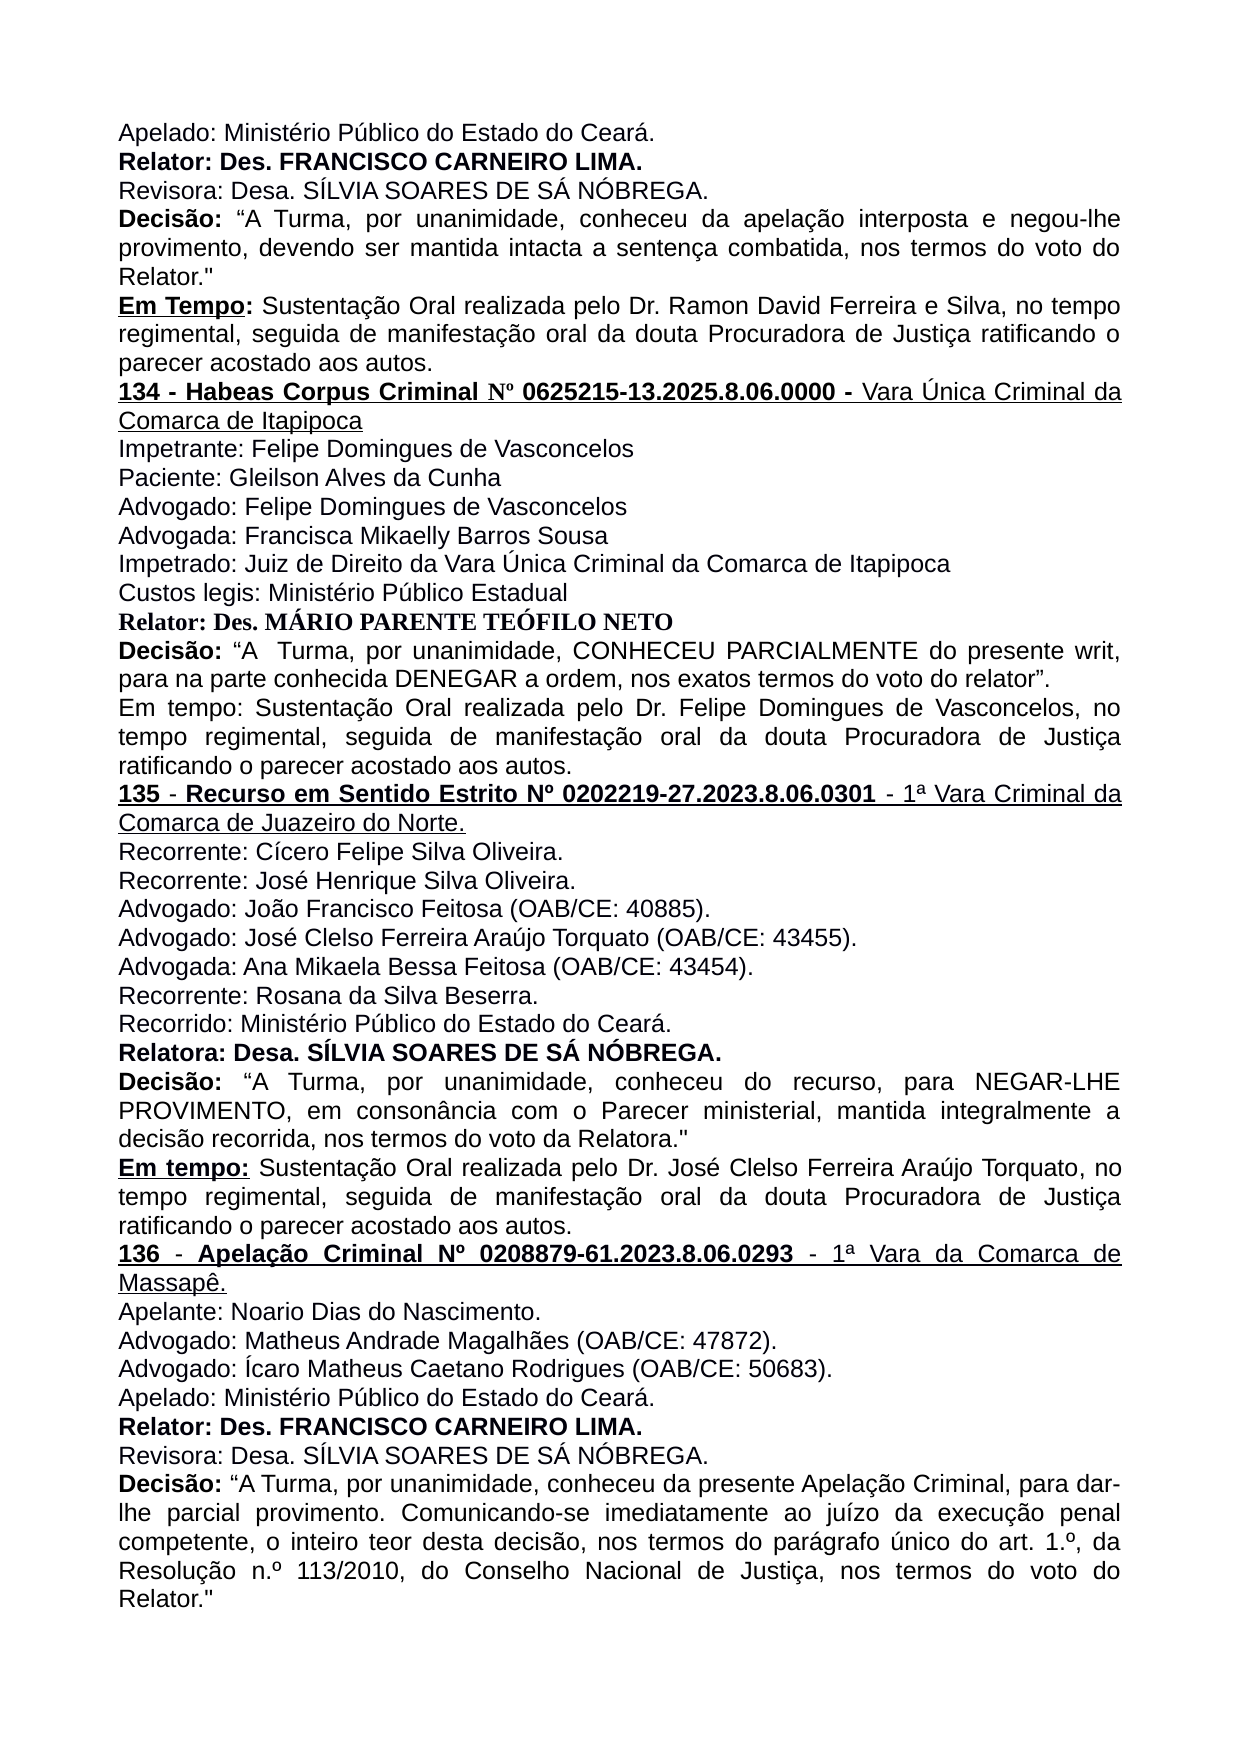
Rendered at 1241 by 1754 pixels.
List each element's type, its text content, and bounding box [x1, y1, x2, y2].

text Relator: Des. FRANCISCO CARNEIRO LIMA. [118, 1412, 1122, 1441]
text Comarca de Juazeiro do Norte. [118, 806, 1122, 837]
text Recorrente: Rosana da Silva Beserra. [118, 981, 1122, 1009]
text Recorrente: Cícero Felipe Silva Oliveira. [118, 837, 1122, 866]
text Custos legis: Ministério Público Estadual [118, 578, 1122, 607]
text Massapê. [118, 1266, 1122, 1297]
text Advogada: Ana Mikaela Bessa Feitosa (OAB/CE: 43454). [118, 952, 1122, 981]
text Relatora: Desa. SÍLVIA SOARES DE SÁ NÓBREGA. [118, 1038, 1122, 1067]
text Advogado: Felipe Domingues de Vasconcelos [118, 492, 1122, 521]
text Apelado: Ministério Público do Estado do Ceará. [118, 1383, 1122, 1412]
text Revisora: Desa. SÍLVIA SOARES DE SÁ NÓBREGA. [118, 176, 1122, 204]
text 134 - Habeas Corpus Criminal Nº 0625215-13.2025.8.06.0000 - Vara Única Criminal da [118, 377, 1122, 402]
text Advogado: Ícaro Matheus Caetano Rodrigues (OAB/CE: 50683). [118, 1354, 1122, 1383]
text Advogada: Francisca Mikaelly Barros Sousa [118, 521, 1122, 549]
text Decisão: “A Turma, por unanimidade, conheceu do recurso, para NEGAR-LHE PROVIMENTO, em consonância com o Parecer ministerial, mantida integralmente a decisão recorrida, nos termos do voto da Relatora." [118, 1067, 1122, 1153]
text 136 - Apelação Criminal Nº 0208879-61.2023.8.06.0293 - 1ª Vara da Comarca de [118, 1239, 1122, 1264]
text 135 - Recurso em Sentido Estrito Nº 0202219-27.2023.8.06.0301 - 1ª Vara Criminal da [118, 779, 1122, 804]
text Recorrente: José Henrique Silva Oliveira. [118, 866, 1122, 894]
text Em Tempo: Sustentação Oral realizada pelo Dr. Ramon David Ferreira e Silva, no tempo regimental, seguida de manifestação oral da douta Procuradora de Justiça ratificando o parecer acostado aos autos. [118, 291, 1122, 377]
text Decisão: “A Turma, por unanimidade, conheceu da apelação interposta e negou-lhe provimento, devendo ser mantida intacta a sentença combatida, nos termos do voto do Relator." [118, 204, 1122, 291]
text Apelado: Ministério Público do Estado do Ceará. [118, 118, 1122, 147]
text Relator: Des. MÁRIO PARENTE TEÓFILO NETO [118, 607, 1122, 636]
text Em tempo: Sustentação Oral realizada pelo Dr. Felipe Domingues de Vasconcelos, no tempo regimental, seguida de manifestação oral da douta Procuradora de Justiça ratificando o parecer acostado aos autos. [118, 693, 1122, 779]
text Paciente: Gleilson Alves da Cunha [118, 463, 1122, 492]
text Advogado: João Francisco Feitosa (OAB/CE: 40885). [118, 894, 1122, 923]
text Impetrante: Felipe Domingues de Vasconcelos [118, 434, 1122, 463]
text Revisora: Desa. SÍLVIA SOARES DE SÁ NÓBREGA. [118, 1441, 1122, 1469]
text Impetrado: Juiz de Direito da Vara Única Criminal da Comarca de Itapipoca [118, 549, 1122, 578]
text Decisão: “A Turma, por unanimidade, CONHECEU PARCIALMENTE do presente writ, para na parte conhecida DENEGAR a ordem, nos exatos termos do voto do relator”. [118, 636, 1122, 693]
text Decisão: “A Turma, por unanimidade, conheceu da presente Apelação Criminal, para dar-lhe parcial provimento. Comunicando-se imediatamente ao juízo da execução penal competente, o inteiro teor desta decisão, nos termos do parágrafo único do art. 1.º, da Resolução n.º 113/2010, do Conselho Nacional de Justiça, nos termos do voto do Relator." [118, 1469, 1122, 1613]
text Advogado: Matheus Andrade Magalhães (OAB/CE: 47872). [118, 1326, 1122, 1354]
text Recorrido: Ministério Público do Estado do Ceará. [118, 1009, 1122, 1038]
text Em tempo: Sustentação Oral realizada pelo Dr. José Clelso Ferreira Araújo Torquato, no tempo regimental, seguida de manifestação oral da douta Procuradora de Justiça ratificando o parecer acostado aos autos. [118, 1153, 1122, 1239]
text Advogado: José Clelso Ferreira Araújo Torquato (OAB/CE: 43455). [118, 923, 1122, 952]
text Relator: Des. FRANCISCO CARNEIRO LIMA. [118, 147, 1122, 176]
text Comarca de Itapipoca [118, 403, 1122, 434]
text Apelante: Noario Dias do Nascimento. [118, 1297, 1122, 1326]
